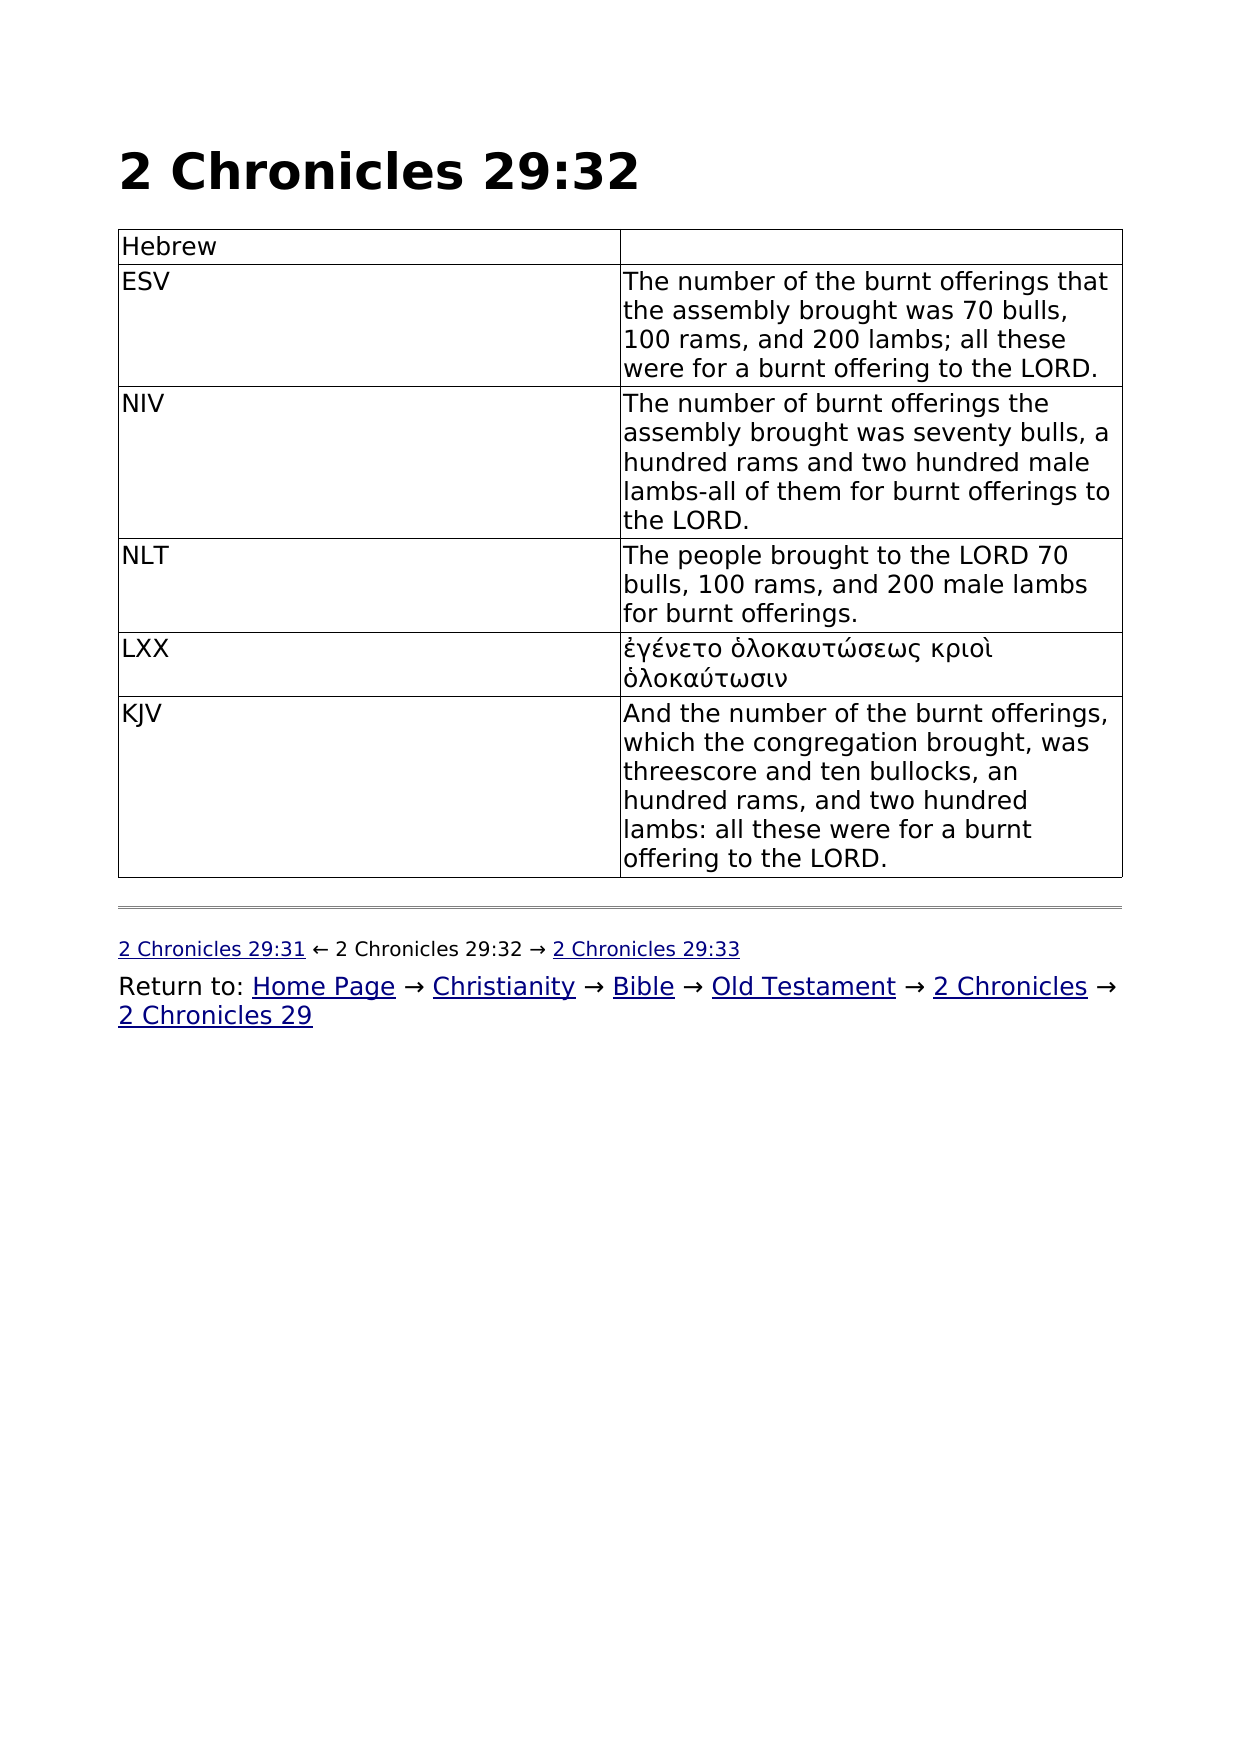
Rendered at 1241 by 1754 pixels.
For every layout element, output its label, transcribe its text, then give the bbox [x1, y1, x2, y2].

table_cell And the number of the burnt offerings, which the congregation brought, was threescore and ten bullocks, an hundred rams, and two hundred lambs: all these were for a burnt offering to the LORD. [621, 697, 1122, 877]
subtitle 2 Chronicles 29:32 [118, 143, 1122, 201]
table_cell KJV [119, 697, 620, 877]
table_cell LXX [119, 633, 620, 696]
table_header [621, 230, 1122, 264]
table_header Hebrew [119, 230, 620, 264]
text Return to: Home Page → Christianity → Bible → Old Testament → 2 Chronicles → 2 Chronicles 29 [118, 972, 1122, 1030]
table_cell ἐγένετο ὁλοκαυτώσεως κριοὶ ὁλοκαύτωσιν [621, 633, 1122, 696]
table_cell The people brought to the LORD 70 bulls, 100 rams, and 200 male lambs for burnt offerings. [621, 539, 1122, 632]
text 2 Chronicles 29:31 ← 2 Chronicles 29:32 → 2 Chronicles 29:33 [118, 938, 1122, 972]
table_cell NLT [119, 539, 620, 632]
table_cell NIV [119, 387, 620, 538]
table_cell ESV [119, 265, 620, 386]
table_cell The number of burnt offerings the assembly brought was seventy bulls, a hundred rams and two hundred male lambs-all of them for burnt offerings to the LORD. [621, 387, 1122, 538]
table_cell The number of the burnt offerings that the assembly brought was 70 bulls, 100 rams, and 200 lambs; all these were for a burnt offering to the LORD. [621, 265, 1122, 386]
